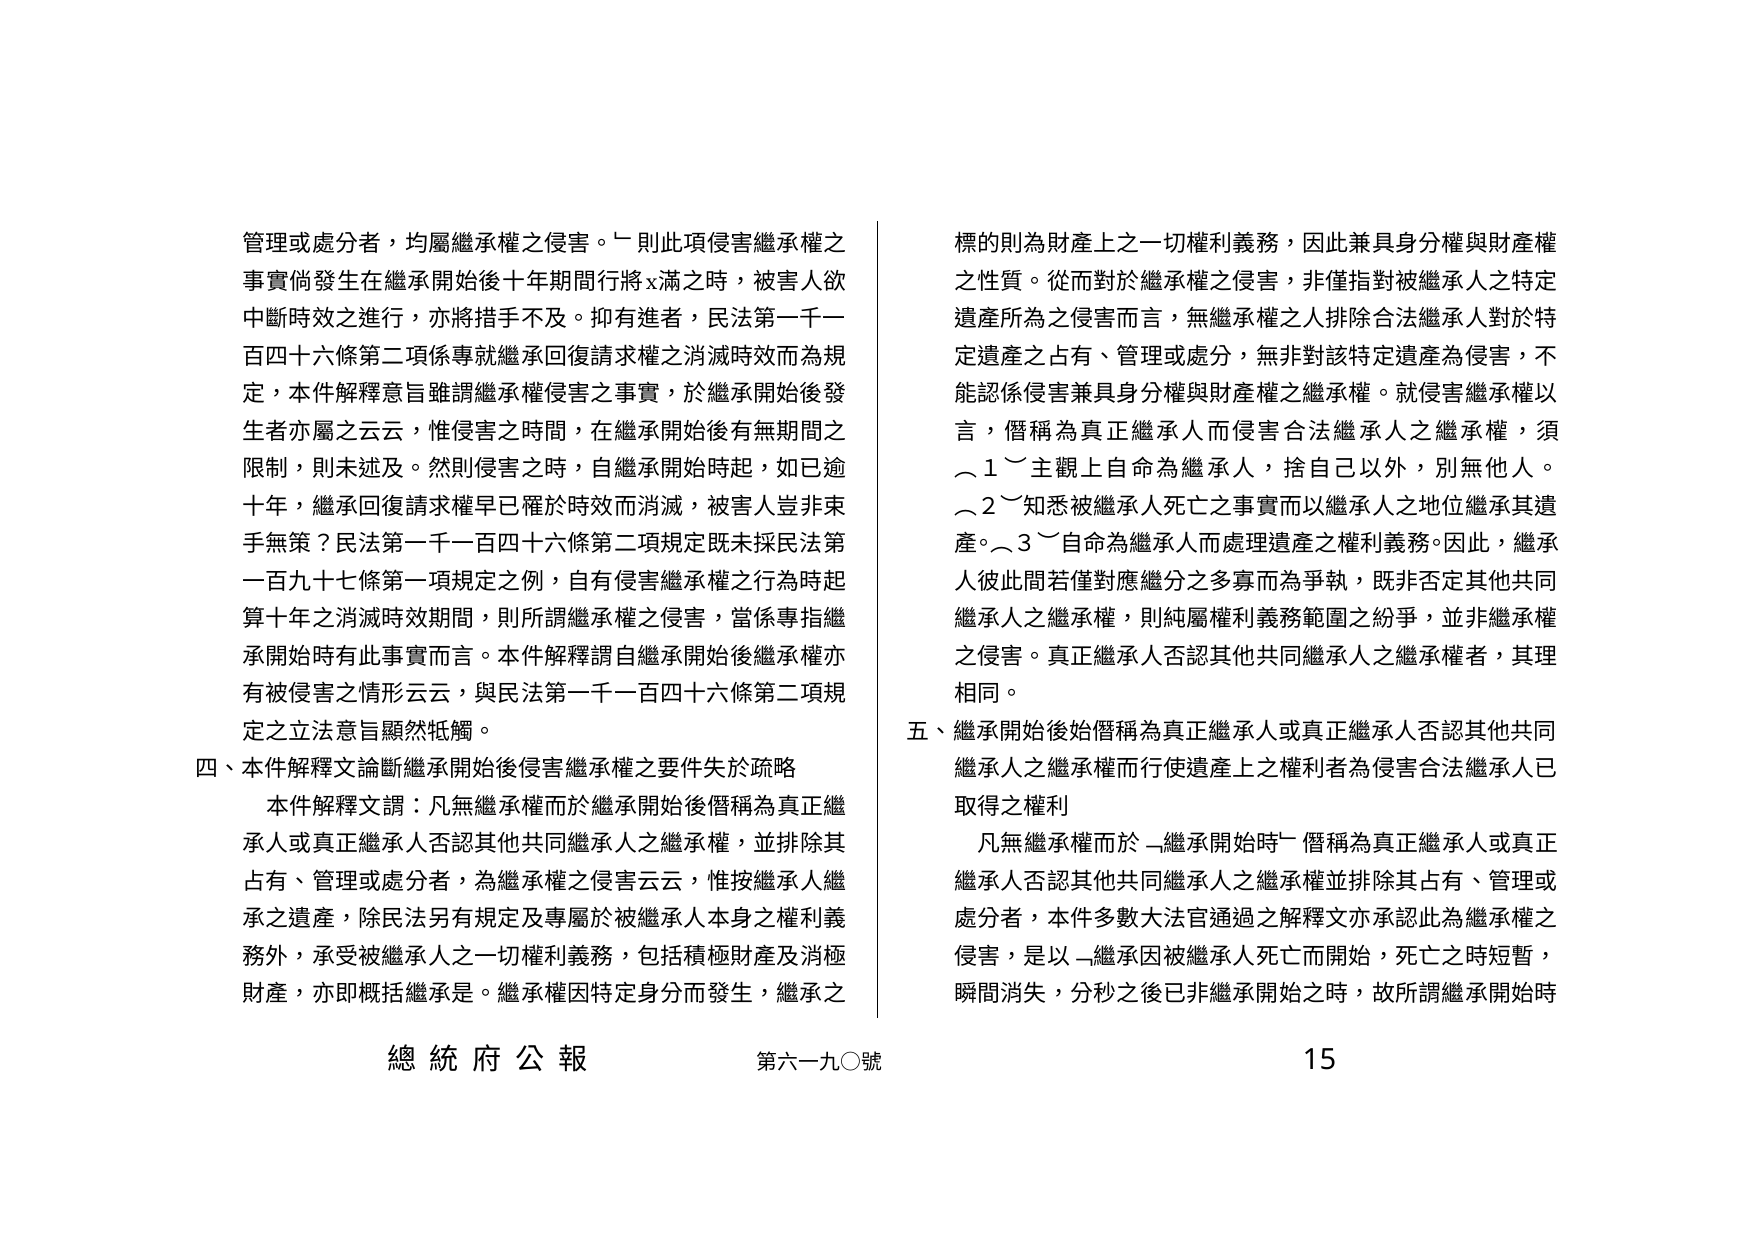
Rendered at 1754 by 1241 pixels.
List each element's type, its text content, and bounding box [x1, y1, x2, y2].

text 五、繼承開始後始僭稱為真正繼承人或真正繼承人否認其他共同繼承人之繼承權而行使遺產上之權利者為侵害合法繼承人已取得之權利 [907, 709, 1559, 822]
text 四、本件解釋文論斷繼承開始後侵害繼承權之要件失於疏略 [195, 747, 847, 784]
text 本件解釋文謂：凡無繼承權而於繼承開始後僭稱為真正繼承人或真正繼承人否認其他共同繼承人之繼承權，並排除其占有、管理或處分者，為繼承權之侵害云云，惟按繼承人繼承之遺產，除民法另有規定及專屬於被繼承人本身之權利義務外，承受被繼承人之一切權利義務，包括積極財產及消極財產，亦即概括繼承是。繼承權因特定身分而發生，繼承之 [242, 784, 847, 1009]
text 管理或處分者，均屬繼承權之侵害。﹂則此項侵害繼承權之事實倘發生在繼承開始後十年期間行將滿之時，被害人欲中斷時效之進行，亦將措手不及。抑有進者，民法第一千一百四十六條第二項係專就繼承回復請求權之消滅時效而為規定，本件解釋意旨雖謂繼承權侵害之事實，於繼承開始後發生者亦屬之云云，惟侵害之時間，在繼承開始後有無期間之限制，則未述及。然則侵害之時，自繼承開始時起，如已逾十年，繼承回復請求權早已罹於時效而消滅，被害人豈非束手無策？民法第一千一百四十六條第二項規定既未採民法第一百九十七條第一項規定之例，自有侵害繼承權之行為時起算十年之消滅時效期間，則所謂繼承權之侵害，當係專指繼承開始時有此事實而言。本件解釋謂自繼承開始後繼承權亦有被侵害之情形云云，與民法第一千一百四十六條第二項規定之立法意旨顯然牴觸。 [242, 222, 847, 747]
text 標的則為財產上之一切權利義務，因此兼具身分權與財產權之性質。從而對於繼承權之侵害，非僅指對被繼承人之特定遺產所為之侵害而言，無繼承權之人排除合法繼承人對於特定遺產之占有、管理或處分，無非對該特定遺產為侵害，不能認係侵害兼具身分權與財產權之繼承權。就侵害繼承權以言，僭稱為真正繼承人而侵害合法繼承人之繼承權，須︵１︶主觀上自命為繼承人，捨自己以外，別無他人。︵２︶知悉被繼承人死亡之事實而以繼承人之地位繼承其遺產。︵３︶自命為繼承人而處理遺產之權利義務。因此，繼承人彼此間若僅對應繼分之多寡而為爭執，既非否定其他共同繼承人之繼承權，則純屬權利義務範圍之紛爭，並非繼承權之侵害。真正繼承人否認其他共同繼承人之繼承權者，其理相同。 [954, 222, 1559, 709]
text 凡無繼承權而於﹁繼承開始時﹂僭稱為真正繼承人或真正繼承人否認其他共同繼承人之繼承權並排除其占有、管理或處分者，本件多數大法官通過之解釋文亦承認此為繼承權之侵害，是以﹁繼承因被繼承人死亡而開始，死亡之時短暫，瞬間消失，分秒之後已非繼承開始之時，故所謂繼承開始時 [954, 822, 1559, 1009]
